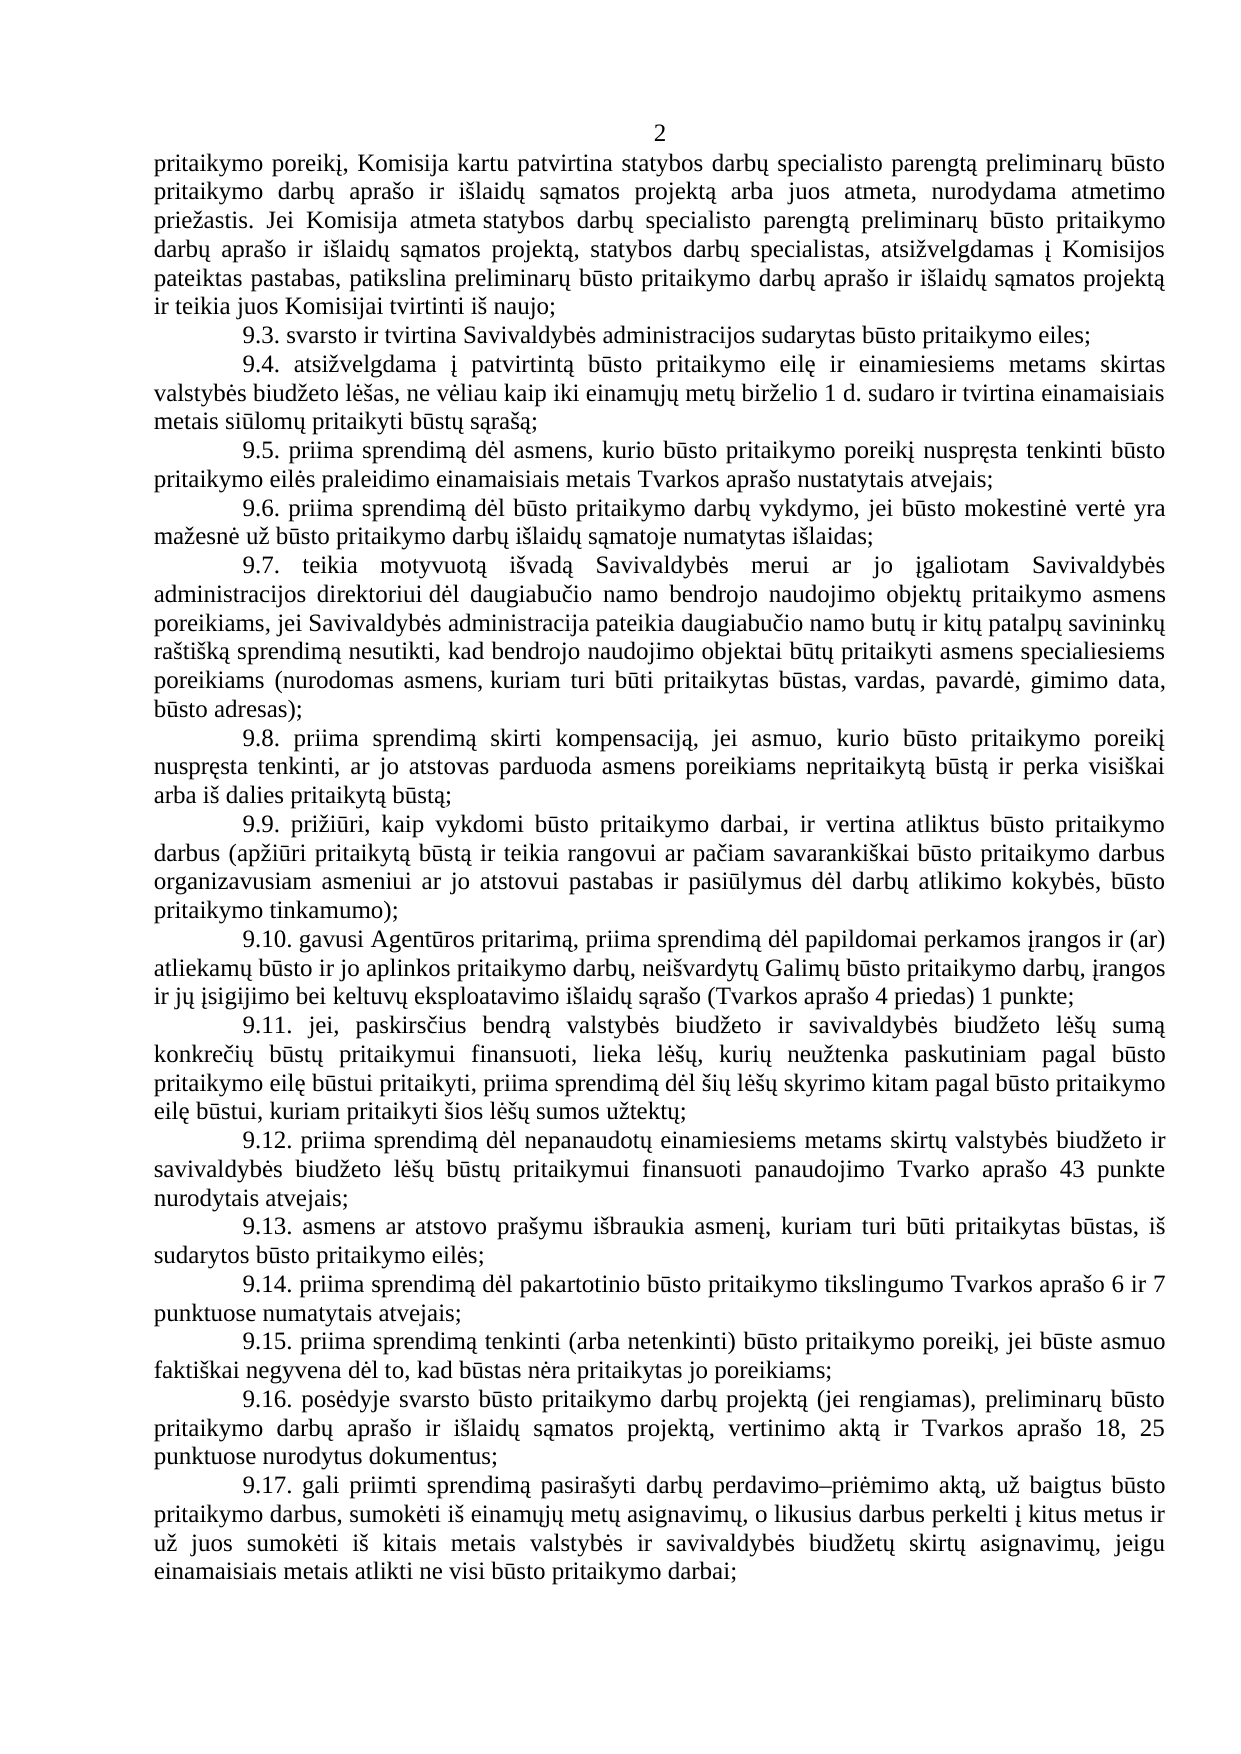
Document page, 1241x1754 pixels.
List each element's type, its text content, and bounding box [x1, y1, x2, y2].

text 9.6. priima sprendimą dėl būsto pritaikymo darbų vykdymo, jei būsto mokestinė vertė yra mažesnė už būsto pritaikymo darbų išlaidų sąmatoje numatytas išlaidas; [153, 493, 1166, 550]
text 9.7. teikia motyvuotą išvadą Savivaldybės merui ar jo įgaliotam Savivaldybės administracijos direktoriui dėl daugiabučio namo bendrojo naudojimo objektų pritaikymo asmens poreikiams, jei Savivaldybės administracija pateikia daugiabučio namo butų ir kitų patalpų savininkų raštišką sprendimą nesutikti, kad bendrojo naudojimo objektai būtų pritaikyti asmens specialiesiems poreikiams (nurodomas asmens, kuriam turi būti pritaikytas būstas, vardas, pavardė, gimimo data, būsto adresas); [153, 550, 1166, 723]
text 9.3. svarsto ir tvirtina Savivaldybės administracijos sudarytas būsto pritaikymo eiles; [153, 320, 1166, 349]
text 9.13. asmens ar atstovo prašymu išbraukia asmenį, kuriam turi būti pritaikytas būstas, iš sudarytos būsto pritaikymo eilės; [153, 1211, 1166, 1269]
text 9.16. posėdyje svarsto būsto pritaikymo darbų projektą (jei rengiamas), preliminarų būsto pritaikymo darbų aprašo ir išlaidų sąmatos projektą, vertinimo aktą ir Tvarkos aprašo 18, 25 punktuose nurodytus dokumentus; [153, 1384, 1166, 1470]
text 9.5. priima sprendimą dėl asmens, kurio būsto pritaikymo poreikį nuspręsta tenkinti būsto pritaikymo eilės praleidimo einamaisiais metais Tvarkos aprašo nustatytais atvejais; [153, 435, 1166, 493]
text 9.8. priima sprendimą skirti kompensaciją, jei asmuo, kurio būsto pritaikymo poreikį nuspręsta tenkinti, ar jo atstovas parduoda asmens poreikiams nepritaikytą būstą ir perka visiškai arba iš dalies pritaikytą būstą; [153, 723, 1166, 809]
text 9.9. prižiūri, kaip vykdomi būsto pritaikymo darbai, ir vertina atliktus būsto pritaikymo darbus (apžiūri pritaikytą būstą ir teikia rangovui ar pačiam savarankiškai būsto pritaikymo darbus organizavusiam asmeniui ar jo atstovui pastabas ir pasiūlymus dėl darbų atlikimo kokybės, būsto pritaikymo tinkamumo); [153, 809, 1166, 924]
text 9.11. jei, paskirsčius bendrą valstybės biudžeto ir savivaldybės biudžeto lėšų sumą konkrečių būstų pritaikymui finansuoti, lieka lėšų, kurių neužtenka paskutiniam pagal būsto pritaikymo eilę būstui pritaikyti, priima sprendimą dėl šių lėšų skyrimo kitam pagal būsto pritaikymo eilę būstui, kuriam pritaikyti šios lėšų sumos užtektų; [153, 1010, 1166, 1125]
text pritaikymo poreikį, Komisija kartu patvirtina statybos darbų specialisto parengtą preliminarų būsto pritaikymo darbų aprašo ir išlaidų sąmatos projektą arba juos atmeta, nurodydama atmetimo priežastis. Jei Komisija atmeta statybos darbų specialisto parengtą preliminarų būsto pritaikymo darbų aprašo ir išlaidų sąmatos projektą, statybos darbų specialistas, atsižvelgdamas į Komisijos pateiktas pastabas, patikslina preliminarų būsto pritaikymo darbų aprašo ir išlaidų sąmatos projektą ir teikia juos Komisijai tvirtinti iš naujo; [153, 148, 1166, 320]
text 9.17. gali priimti sprendimą pasirašyti darbų perdavimo–priėmimo aktą, už baigtus būsto pritaikymo darbus, sumokėti iš einamųjų metų asignavimų, o likusius darbus perkelti į kitus metus ir už juos sumokėti iš kitais metais valstybės ir savivaldybės biudžetų skirtų asignavimų, jeigu einamaisiais metais atlikti ne visi būsto pritaikymo darbai; [153, 1470, 1166, 1585]
text 9.4. atsižvelgdama į patvirtintą būsto pritaikymo eilę ir einamiesiems metams skirtas valstybės biudžeto lėšas, ne vėliau kaip iki einamųjų metų birželio 1 d. sudaro ir tvirtina einamaisiais metais siūlomų pritaikyti būstų sąrašą; [153, 349, 1166, 435]
text 9.15. priima sprendimą tenkinti (arba netenkinti) būsto pritaikymo poreikį, jei būste asmuo faktiškai negyvena dėl to, kad būstas nėra pritaikytas jo poreikiams; [153, 1326, 1166, 1384]
text 9.12. priima sprendimą dėl nepanaudotų einamiesiems metams skirtų valstybės biudžeto ir savivaldybės biudžeto lėšų būstų pritaikymui finansuoti panaudojimo Tvarko aprašo 43 punkte nurodytais atvejais; [153, 1125, 1166, 1211]
text 9.10. gavusi Agentūros pritarimą, priima sprendimą dėl papildomai perkamos įrangos ir (ar) atliekamų būsto ir jo aplinkos pritaikymo darbų, neišvardytų Galimų būsto pritaikymo darbų, įrangos ir jų įsigijimo bei keltuvų eksploatavimo išlaidų sąrašo (Tvarkos aprašo 4 priedas) 1 punkte; [153, 924, 1166, 1010]
text 9.14. priima sprendimą dėl pakartotinio būsto pritaikymo tikslingumo Tvarkos aprašo 6 ir 7 punktuose numatytais atvejais; [153, 1269, 1166, 1326]
